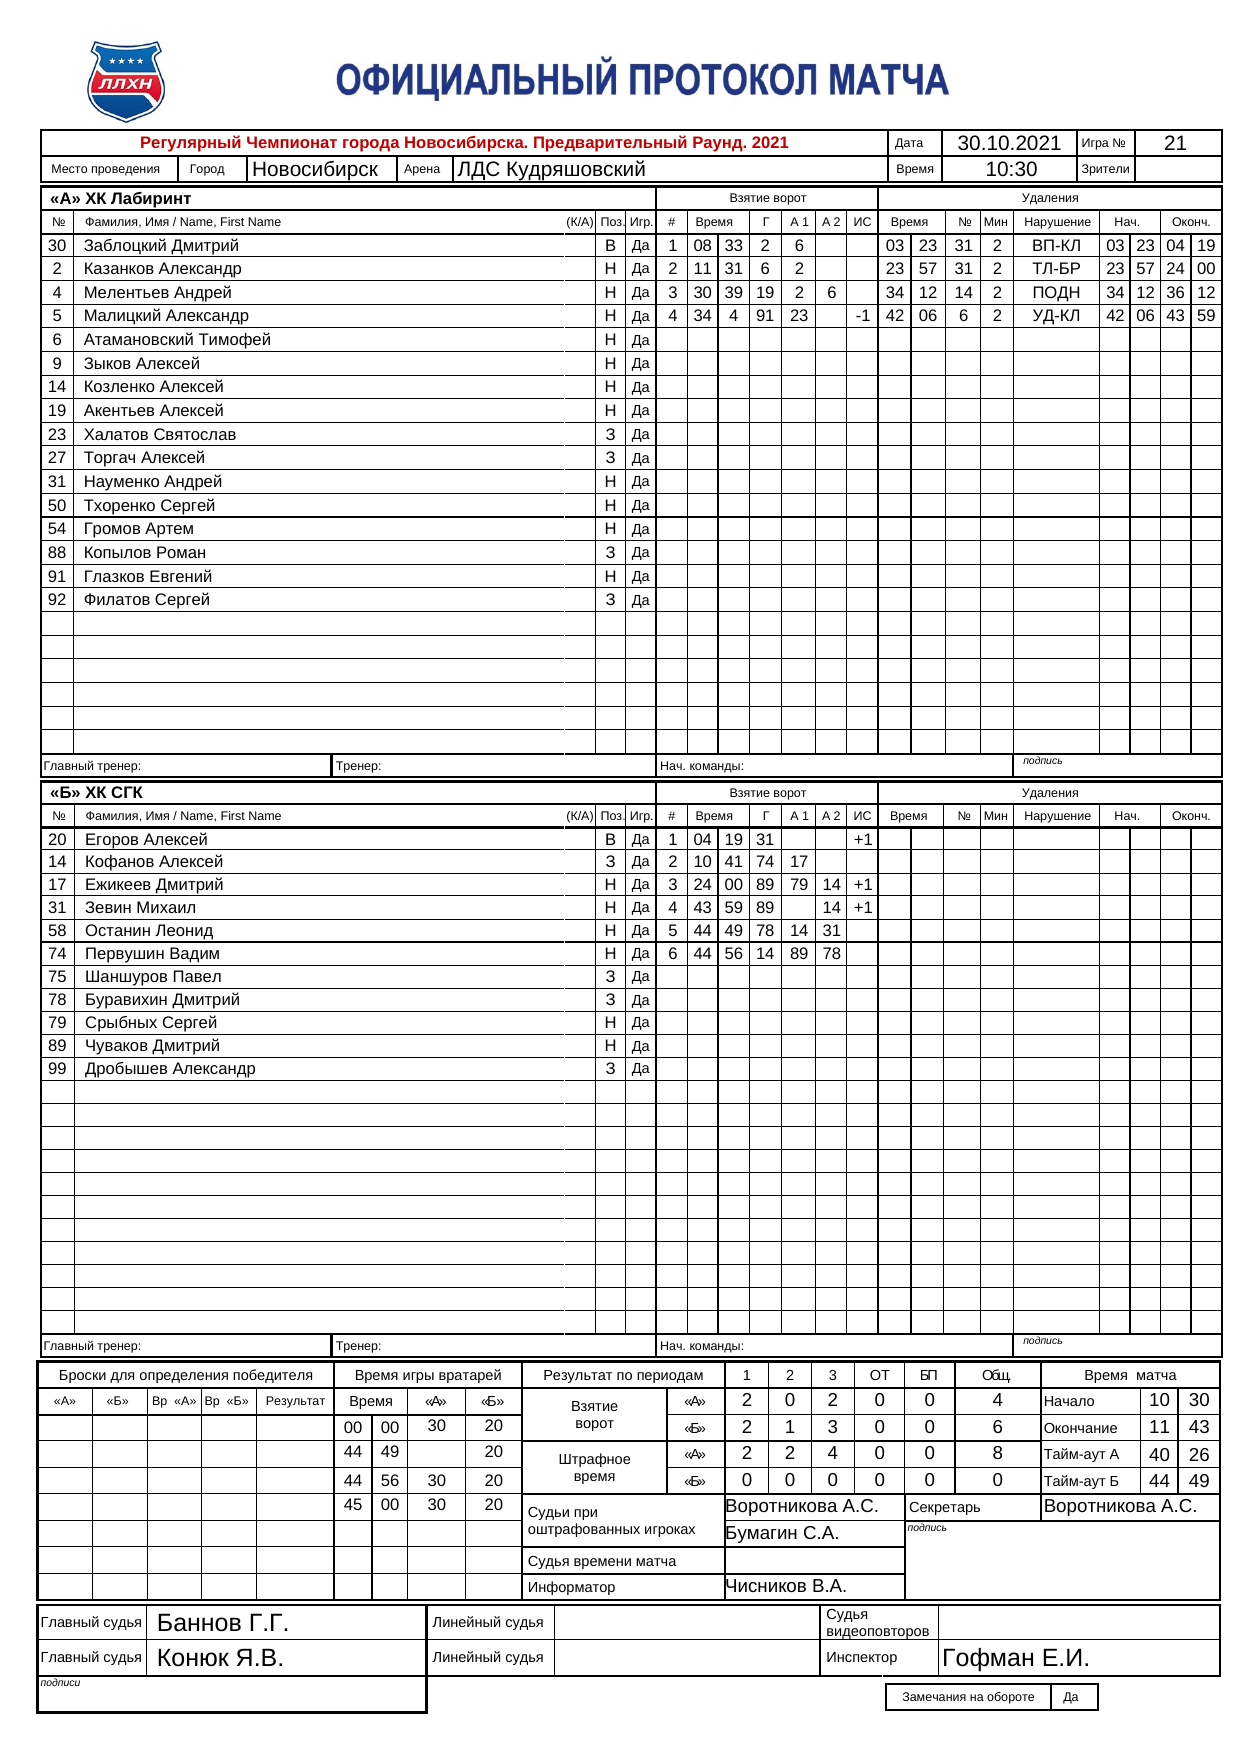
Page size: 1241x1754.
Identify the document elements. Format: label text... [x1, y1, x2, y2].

table_cell 5 [657, 920, 687, 941]
table_cell Судья видеоповторов [821, 1606, 938, 1639]
table_cell [1161, 1150, 1190, 1172]
table_cell [816, 1104, 846, 1126]
table_cell [565, 541, 595, 564]
table_cell [816, 966, 846, 987]
table_cell [1192, 1265, 1221, 1287]
table_cell [688, 1219, 717, 1241]
table_cell Халатов Святослав [74, 423, 564, 445]
table_cell 0 [769, 1389, 811, 1413]
table_cell [657, 707, 687, 729]
table_cell [565, 874, 595, 895]
table_cell [1100, 588, 1129, 611]
table_cell [565, 1058, 595, 1079]
table_cell [148, 1468, 201, 1493]
table_cell [944, 1196, 980, 1218]
table_cell [93, 1521, 147, 1546]
table_cell [565, 446, 595, 469]
table_cell [596, 1311, 625, 1333]
table_cell [719, 1173, 749, 1195]
table_cell [981, 707, 1013, 729]
table_cell «Б » [466, 1389, 521, 1413]
table_cell 0 [769, 1468, 811, 1493]
table_cell [1014, 376, 1099, 398]
table_cell 06 [1131, 305, 1160, 327]
table_cell [1192, 1173, 1221, 1195]
table_cell [75, 1104, 564, 1126]
table_cell 00 [719, 874, 749, 895]
table_cell [879, 423, 910, 445]
table_cell В [596, 235, 625, 256]
table_cell [565, 829, 595, 849]
table_cell 4 [719, 305, 749, 327]
table_cell Мин [981, 805, 1013, 826]
table_cell Н [596, 874, 625, 895]
table_cell [939, 1606, 1219, 1639]
table_cell [202, 1521, 256, 1546]
table_cell [1014, 1012, 1099, 1033]
table_cell [750, 612, 781, 634]
table_cell 14 [42, 850, 74, 872]
table_cell [657, 352, 687, 374]
table_cell Мин [981, 211, 1013, 233]
table_cell [1161, 636, 1190, 658]
table_cell 10 [1141, 1389, 1177, 1413]
table_cell 10:30 [943, 157, 1076, 181]
table_cell [816, 1150, 846, 1172]
table_cell 00 [335, 1416, 371, 1440]
table_cell 12 [912, 281, 945, 303]
table_cell [565, 943, 595, 964]
table_cell [1192, 588, 1221, 611]
table_cell [782, 376, 815, 398]
table_cell [981, 518, 1013, 540]
table_cell [688, 423, 717, 445]
table_cell [816, 352, 846, 374]
table_cell [1100, 1242, 1129, 1264]
table_cell Копылов Роман [74, 541, 564, 564]
table_cell Г [750, 805, 781, 826]
table_cell [946, 659, 980, 682]
table_cell 3 [812, 1415, 854, 1440]
table_cell [946, 399, 980, 422]
table_cell [657, 659, 687, 682]
table_cell [1131, 1219, 1160, 1241]
table_cell [1192, 920, 1221, 941]
table_cell [1161, 1058, 1190, 1079]
table_cell [750, 494, 781, 516]
table_cell [1161, 707, 1190, 729]
table_cell [816, 470, 846, 493]
table_cell [596, 1196, 625, 1218]
table_cell [726, 1548, 904, 1573]
table_cell [657, 1012, 687, 1033]
table_cell [596, 1150, 625, 1172]
table_cell [847, 1127, 877, 1149]
table_cell [879, 943, 910, 964]
table_cell [39, 1441, 92, 1467]
table_cell Нарушение [1014, 211, 1099, 233]
table_cell [657, 565, 687, 587]
table_cell [688, 1035, 717, 1057]
table_cell [782, 423, 815, 445]
table_cell [1192, 376, 1221, 398]
table_cell [782, 829, 815, 849]
table_cell [75, 1219, 564, 1241]
table_cell [944, 1104, 980, 1126]
table_cell [408, 1574, 465, 1599]
table_cell 54 [42, 518, 73, 540]
table_cell [1192, 1219, 1221, 1241]
table_cell [719, 1012, 749, 1033]
table_cell [257, 1574, 333, 1599]
table_cell [1161, 565, 1190, 587]
table_cell [816, 565, 846, 587]
table_cell [688, 541, 717, 564]
table_cell [816, 399, 846, 422]
table_cell [1100, 1196, 1129, 1218]
table_cell [782, 494, 815, 516]
table_cell 14 [750, 943, 781, 964]
table_cell [981, 850, 1013, 872]
table_cell [373, 1547, 407, 1573]
table_cell [565, 1265, 595, 1287]
table_cell 39 [719, 281, 749, 303]
table_cell [816, 636, 846, 658]
table_cell [981, 446, 1013, 469]
table_cell [626, 683, 655, 706]
table_cell Заблоцкий Дмитрий [74, 235, 564, 256]
table_cell Ежикеев Дмитрий [75, 874, 564, 895]
table_header Игра № [1078, 131, 1134, 155]
table_cell [782, 1012, 815, 1033]
table_cell 31 [42, 896, 74, 918]
table_cell [1100, 612, 1129, 634]
table_cell [912, 730, 945, 753]
table_cell [981, 1265, 1013, 1287]
table_cell [750, 352, 781, 374]
table_cell 34 [1100, 281, 1129, 303]
table_cell [42, 1196, 74, 1218]
table_cell Тхоренко Сергей [74, 494, 564, 516]
table_cell [565, 235, 595, 256]
table_cell Главный тренер: [42, 755, 330, 776]
table_cell [782, 730, 815, 753]
table_cell [847, 423, 877, 445]
table_cell [466, 1521, 521, 1546]
table_cell [1131, 1311, 1160, 1333]
table_cell [1014, 1104, 1099, 1126]
table_cell Да [626, 494, 655, 516]
table_cell [1014, 446, 1099, 469]
table_cell «Б» [668, 1468, 724, 1493]
table_cell [1161, 850, 1190, 872]
table_cell Н [596, 328, 625, 351]
table_cell [782, 328, 815, 351]
table_cell [847, 1035, 877, 1057]
table_cell Информатор [523, 1575, 724, 1599]
table_cell [816, 1196, 846, 1218]
table_cell [335, 1574, 371, 1599]
table_cell [42, 1288, 74, 1310]
table_cell Город [179, 157, 246, 181]
table_cell Арена [398, 157, 452, 181]
table_cell [688, 730, 717, 753]
table_cell [944, 1173, 980, 1195]
table_cell [1192, 989, 1221, 1011]
table_cell [1100, 966, 1129, 987]
table_cell [1161, 328, 1190, 351]
table_cell [719, 1288, 749, 1310]
table_cell 75 [42, 966, 74, 987]
table_cell [847, 1012, 877, 1033]
table_cell [1014, 565, 1099, 587]
table_cell 42 [1100, 305, 1129, 327]
table_cell [1014, 896, 1099, 918]
table_cell [565, 352, 595, 374]
table_cell [1192, 966, 1221, 987]
table_cell ВП-КЛ [1014, 235, 1099, 256]
table_cell ИС [847, 211, 877, 233]
table_cell [879, 730, 910, 753]
table_cell [944, 1127, 980, 1149]
table_cell [879, 1265, 910, 1287]
table_cell Да [626, 470, 655, 493]
table_cell [750, 1219, 781, 1241]
table_cell [944, 966, 980, 987]
table_cell [879, 518, 910, 540]
table_cell Окончание [1042, 1415, 1140, 1440]
table_cell [688, 707, 717, 729]
table_cell [879, 565, 910, 587]
table_cell [719, 1311, 749, 1333]
table_cell 27 [42, 446, 73, 469]
table_cell [912, 1288, 943, 1310]
table_cell [626, 730, 655, 753]
table_cell [688, 659, 717, 682]
table_cell [1161, 1265, 1190, 1287]
table_cell подписи [39, 1677, 425, 1711]
table_cell [719, 1081, 749, 1103]
table_cell [719, 541, 749, 564]
table_cell Да [626, 446, 655, 469]
table_cell [1100, 874, 1129, 895]
table_cell [565, 588, 595, 611]
table_cell [1192, 470, 1221, 493]
table_cell [816, 1219, 846, 1241]
table_cell [1161, 1081, 1190, 1103]
table_cell [981, 352, 1013, 374]
table_cell [1136, 157, 1221, 181]
table_cell [879, 1311, 910, 1333]
table_cell ИС [847, 805, 877, 826]
table_cell 0 [855, 1415, 904, 1440]
table_cell Да [626, 235, 655, 256]
table_cell 14 [782, 920, 815, 941]
table_cell [1131, 1150, 1160, 1172]
table_cell 30 [408, 1468, 465, 1493]
table_cell [565, 659, 595, 682]
table_cell № [42, 805, 74, 826]
table_cell 79 [42, 1012, 74, 1033]
table_cell [1161, 920, 1190, 941]
table_cell [879, 612, 910, 634]
table_cell [879, 1242, 910, 1264]
table_cell [1014, 943, 1099, 964]
table_cell [1100, 328, 1129, 351]
table_cell 0 [956, 1468, 1040, 1493]
table_cell [1100, 636, 1129, 658]
table_cell Да [626, 1012, 655, 1033]
table_cell Да [626, 588, 655, 611]
table_cell Филатов Сергей [74, 588, 564, 611]
table_cell Да [626, 943, 655, 964]
table_cell З [596, 423, 625, 445]
table_cell [816, 305, 846, 327]
table_cell [847, 920, 877, 941]
table_cell [74, 636, 564, 658]
table_cell [688, 966, 717, 987]
table_cell [816, 1127, 846, 1149]
table_cell [1192, 328, 1221, 351]
table_cell [657, 1081, 687, 1103]
table_cell 74 [42, 943, 74, 964]
table_cell [657, 494, 687, 516]
table_cell [981, 423, 1013, 445]
table_cell 24 [1161, 257, 1190, 280]
table_cell 2 [657, 257, 687, 280]
table_cell Вр «А» [148, 1389, 201, 1413]
table_cell [719, 376, 749, 398]
table_cell 56 [719, 943, 749, 964]
table_cell [565, 1012, 595, 1033]
table_cell 04 [1161, 235, 1190, 256]
table_cell Время [335, 1389, 407, 1413]
table_header 3 [812, 1363, 854, 1387]
table_cell [981, 896, 1013, 918]
table_cell «А» [39, 1389, 92, 1413]
table_cell [782, 565, 815, 587]
table_cell [912, 829, 943, 849]
table_cell [42, 636, 73, 658]
table_cell [912, 1196, 943, 1218]
table_cell [912, 1081, 943, 1103]
table_cell 2 [750, 235, 781, 256]
table_cell [1192, 896, 1221, 918]
table_cell +1 [847, 874, 877, 895]
table_cell Срыбных Сергей [75, 1012, 564, 1033]
table_cell «А» [668, 1389, 724, 1413]
table_cell [847, 943, 877, 964]
table_cell [847, 257, 877, 280]
table_cell [1100, 920, 1129, 941]
table_cell [657, 1242, 687, 1264]
table_cell [1131, 328, 1160, 351]
table_cell [75, 1311, 564, 1333]
table_cell Торгач Алексей [74, 446, 564, 469]
table_cell [1100, 829, 1129, 849]
table_cell ПОДН [1014, 281, 1099, 303]
table_cell [93, 1574, 147, 1599]
table_cell [42, 707, 73, 729]
table_cell 23 [1100, 257, 1129, 280]
table_cell 59 [1192, 305, 1221, 327]
table_cell [782, 896, 815, 918]
table_cell [912, 470, 945, 493]
table_cell Чуваков Дмитрий [75, 1035, 564, 1057]
table_cell [944, 920, 980, 941]
table_cell [596, 636, 625, 658]
table_cell 19 [719, 829, 749, 849]
table_cell [782, 1265, 815, 1287]
table_cell [1161, 541, 1190, 564]
table_cell [626, 636, 655, 658]
table_cell УД-КЛ [1014, 305, 1099, 327]
table_cell [847, 446, 877, 469]
table_cell [1161, 1311, 1190, 1333]
table_cell [565, 281, 595, 303]
table_cell [1131, 446, 1160, 469]
table_cell [1192, 1012, 1221, 1033]
table_cell [1192, 683, 1221, 706]
table_cell [596, 1081, 625, 1103]
table_cell Н [596, 920, 625, 941]
table_header БП [905, 1363, 954, 1387]
table_cell [1100, 659, 1129, 682]
table_cell [626, 1150, 655, 1172]
table_cell [565, 470, 595, 493]
table_cell [981, 612, 1013, 634]
table_cell [879, 1127, 910, 1149]
table_cell [1161, 494, 1190, 516]
table_cell 3 [657, 874, 687, 895]
table_cell [42, 1242, 74, 1264]
table_cell [657, 518, 687, 540]
table_cell [1192, 1058, 1221, 1079]
table_cell [944, 1311, 980, 1333]
table_cell [42, 1150, 74, 1172]
table_cell 23 [879, 257, 910, 280]
table_cell Да [626, 281, 655, 303]
table_cell [1014, 1265, 1099, 1287]
table_cell Фамилия, Имя / Name, First Name [74, 211, 565, 233]
table_cell Гофман Е.И. [939, 1640, 1219, 1675]
table_cell Главный тренер: [42, 1335, 330, 1356]
table_cell [148, 1441, 201, 1467]
table_cell [1100, 352, 1129, 374]
table_cell [1100, 943, 1129, 964]
table_cell 78 [42, 989, 74, 1011]
table_cell [946, 328, 980, 351]
table_cell Главный судья [39, 1640, 146, 1675]
table_cell [565, 1104, 595, 1126]
table_cell [719, 1150, 749, 1172]
table_cell [981, 659, 1013, 682]
table_cell [1131, 850, 1160, 872]
table_cell 30 [688, 281, 717, 303]
table_cell 44 [335, 1441, 371, 1467]
table_cell [1131, 1012, 1160, 1033]
table_cell [93, 1441, 147, 1467]
table_cell [1131, 423, 1160, 445]
table_cell Время [889, 157, 941, 181]
table_cell Да [626, 257, 655, 280]
table_cell 92 [42, 588, 73, 611]
table_cell [944, 1150, 980, 1172]
table_cell [1014, 1150, 1099, 1172]
table_cell [816, 518, 846, 540]
table_cell Воротникова А.С. [1042, 1495, 1219, 1520]
table_cell [981, 943, 1013, 964]
table_cell Начало [1042, 1389, 1140, 1413]
table_cell [782, 588, 815, 611]
table_cell [1192, 829, 1221, 849]
table_cell [946, 730, 980, 753]
table_cell [847, 376, 877, 398]
table_cell [1131, 943, 1160, 964]
table_cell 89 [750, 874, 781, 895]
table_cell 6 [782, 235, 815, 256]
table_cell 1 [657, 235, 687, 256]
table_cell 2 [42, 257, 73, 280]
table_cell [879, 829, 910, 849]
table_cell [879, 1058, 910, 1079]
table_cell [946, 446, 980, 469]
table_cell [555, 1640, 819, 1675]
table_cell [782, 1081, 815, 1103]
table_cell [782, 966, 815, 987]
table_cell [847, 612, 877, 634]
table_cell [565, 376, 595, 398]
table_cell [912, 1173, 943, 1195]
table_cell «Б» [93, 1389, 147, 1413]
table_cell [816, 423, 846, 445]
table_cell Громов Артем [74, 518, 564, 540]
table_cell [879, 683, 910, 706]
table_cell Кофанов Алексей [75, 850, 564, 872]
table_cell Тайм-аут А [1042, 1441, 1140, 1467]
table_cell 20 [466, 1416, 521, 1440]
table_cell [1161, 1104, 1190, 1126]
table_cell [1161, 1173, 1190, 1195]
table_cell [981, 1311, 1013, 1333]
table_cell 19 [750, 281, 781, 303]
table_cell [981, 1058, 1013, 1079]
table_cell [816, 1288, 846, 1310]
table_cell Н [596, 1012, 625, 1033]
table_cell [1014, 707, 1099, 729]
table_cell [847, 235, 877, 256]
table_cell [596, 1173, 625, 1195]
table_cell [1161, 1012, 1190, 1033]
table_cell 78 [816, 943, 846, 964]
table_cell А 2 [816, 211, 846, 233]
table_cell [257, 1521, 333, 1546]
table_cell [847, 730, 877, 753]
table_cell [1192, 730, 1221, 753]
table_cell [1161, 1127, 1190, 1149]
table_cell Главный судья [39, 1606, 146, 1639]
table_cell [782, 1311, 815, 1333]
table_cell [944, 989, 980, 1011]
table_cell [565, 1311, 595, 1333]
table_cell [847, 636, 877, 658]
table_cell [657, 423, 687, 445]
table_cell [1100, 730, 1129, 753]
table_cell Оконч. [1161, 211, 1221, 233]
table_cell [1161, 683, 1190, 706]
table_cell [879, 446, 910, 469]
table_cell 12 [1192, 281, 1221, 303]
table_cell [688, 1104, 717, 1126]
table_cell [944, 1058, 980, 1079]
table_cell Да [626, 966, 655, 987]
table_cell [1100, 707, 1129, 729]
table_cell [565, 423, 595, 445]
table_cell Шаншуров Павел [75, 966, 564, 987]
table_cell 4 [42, 281, 73, 303]
table_cell [912, 494, 945, 516]
table_cell [750, 518, 781, 540]
table_cell [719, 1196, 749, 1218]
table_cell [981, 683, 1013, 706]
table_cell [657, 612, 687, 634]
table_cell [981, 376, 1013, 398]
table_cell [1131, 612, 1160, 634]
table_cell [944, 1012, 980, 1033]
table_cell Атамановский Тимофей [74, 328, 564, 351]
table_cell [879, 494, 910, 516]
table_cell [719, 588, 749, 611]
table_cell [39, 1416, 92, 1440]
table_cell 03 [1100, 235, 1129, 256]
table_cell Вр «Б» [202, 1389, 256, 1413]
table_cell 6 [816, 281, 846, 303]
table_header Замечания на обороте [887, 1685, 1050, 1709]
table_cell Да [626, 565, 655, 587]
table_cell [816, 376, 846, 398]
table_cell [688, 1012, 717, 1033]
table_cell [912, 1035, 943, 1057]
table_cell [750, 588, 781, 611]
table_cell [719, 328, 749, 351]
table_cell [912, 1219, 943, 1241]
table_cell [912, 446, 945, 469]
table_cell 33 [719, 235, 749, 256]
table_cell [1014, 874, 1099, 895]
table_cell [981, 399, 1013, 422]
table_cell [565, 920, 595, 941]
table_cell [1100, 541, 1129, 564]
table_cell 78 [750, 920, 781, 941]
table_cell [1192, 423, 1221, 445]
table_cell Штрафное время [523, 1442, 666, 1493]
table_header Время игры вратарей [335, 1363, 521, 1387]
table_cell [981, 730, 1013, 753]
table_cell [1131, 352, 1160, 374]
table_cell [657, 1150, 687, 1172]
table_cell [879, 636, 910, 658]
table_cell [1014, 1035, 1099, 1057]
table_cell Н [596, 494, 625, 516]
table_cell [782, 1058, 815, 1079]
table_cell [1014, 636, 1099, 658]
table_cell [816, 1058, 846, 1079]
table_cell [565, 683, 595, 706]
table_cell [879, 989, 910, 1011]
table_cell [93, 1494, 147, 1520]
table_cell [657, 683, 687, 706]
table_cell [202, 1468, 256, 1493]
table_cell Г [750, 211, 781, 233]
table_cell 5 [42, 305, 73, 327]
table_cell [1100, 423, 1129, 445]
table_cell [688, 352, 717, 374]
table_cell [912, 920, 943, 941]
table_cell Новосибирск [248, 157, 396, 181]
table_cell Да [626, 423, 655, 445]
table_cell 2 [726, 1415, 768, 1440]
table_cell [816, 328, 846, 351]
table_cell [1100, 683, 1129, 706]
table_header 2 [769, 1363, 811, 1387]
table_cell Фамилия, Имя / Name, First Name [75, 805, 565, 826]
table_cell [565, 257, 595, 280]
table_cell [981, 1035, 1013, 1057]
table_cell 6 [946, 305, 980, 327]
table_cell [912, 352, 945, 374]
table_cell 20 [466, 1468, 521, 1493]
table_cell +1 [847, 896, 877, 918]
table_cell [1131, 730, 1160, 753]
table_cell [847, 989, 877, 1011]
table_cell [981, 1012, 1013, 1033]
table_cell [719, 683, 749, 706]
table_cell А 1 [782, 211, 815, 233]
table_cell [912, 399, 945, 422]
table_cell [1100, 1173, 1129, 1195]
table_cell [42, 1311, 74, 1333]
table_cell [75, 1288, 564, 1310]
table_cell [944, 850, 980, 872]
table_cell [1100, 1265, 1129, 1287]
table_cell Секретарь [906, 1495, 1040, 1520]
table_cell 34 [688, 305, 717, 327]
table_cell З [596, 989, 625, 1011]
table_cell [1161, 352, 1190, 374]
table_cell [1161, 1035, 1190, 1057]
table_cell [912, 966, 943, 987]
table_cell [1131, 966, 1160, 987]
table_cell 0 [905, 1415, 954, 1440]
table_cell [750, 1265, 781, 1287]
table_cell [879, 896, 910, 918]
table_cell Н [596, 896, 625, 918]
table_cell [750, 423, 781, 445]
table_cell [1161, 896, 1190, 918]
table_cell [1161, 399, 1190, 422]
table_cell [93, 1468, 147, 1493]
table_cell 8 [956, 1442, 1040, 1467]
table_cell [912, 1311, 943, 1333]
table_cell [1161, 446, 1190, 469]
table_cell [688, 588, 717, 611]
table_cell 57 [1131, 257, 1160, 280]
table_cell [912, 1150, 943, 1172]
table_cell [750, 376, 781, 398]
table_cell [719, 730, 749, 753]
table_cell [1014, 518, 1099, 540]
table_cell [1161, 588, 1190, 611]
table_cell [1161, 423, 1190, 445]
table_cell [719, 966, 749, 987]
table_cell Нач. [1100, 805, 1160, 826]
table_cell [1192, 352, 1221, 374]
table_cell [626, 1081, 655, 1103]
table_cell [912, 565, 945, 587]
table_cell [1100, 518, 1129, 540]
table_cell 59 [719, 896, 749, 918]
table_cell 24 [688, 874, 717, 895]
table_cell 03 [879, 235, 910, 256]
table_cell [719, 423, 749, 445]
table_cell Да [626, 352, 655, 374]
table_cell [42, 1127, 74, 1149]
table_header 30.10.2021 [943, 131, 1076, 155]
table_cell (К/А) [565, 211, 595, 233]
table_cell 17 [42, 874, 74, 895]
table_cell 31 [42, 470, 73, 493]
table_cell [879, 920, 910, 941]
table_cell [782, 1219, 815, 1241]
table_cell [912, 1265, 943, 1287]
table_cell [657, 470, 687, 493]
table_cell Да [626, 874, 655, 895]
table_cell [816, 446, 846, 469]
table_cell [847, 281, 877, 303]
table_cell [596, 659, 625, 682]
table_cell [1014, 352, 1099, 374]
table_cell [688, 399, 717, 422]
table_cell [719, 399, 749, 422]
table_cell [750, 966, 781, 987]
table_cell [847, 518, 877, 540]
table_cell [1192, 1081, 1221, 1103]
table_cell [1014, 1081, 1099, 1103]
table_cell [879, 399, 910, 422]
table_cell [1014, 541, 1099, 564]
table_cell [816, 829, 846, 849]
table_cell [565, 399, 595, 422]
table_cell [565, 1150, 595, 1172]
table_cell 06 [912, 305, 945, 327]
table_cell Да [626, 399, 655, 422]
table_cell Малицкий Александр [74, 305, 564, 327]
table_cell [1131, 494, 1160, 516]
table_cell Н [596, 1035, 625, 1057]
table_cell 04 [688, 829, 717, 849]
table_cell [565, 850, 595, 872]
table_cell [946, 541, 980, 564]
table_cell [42, 1173, 74, 1195]
table_cell 74 [750, 850, 781, 872]
table_cell [1014, 989, 1099, 1011]
table_cell [782, 707, 815, 729]
table_cell 49 [719, 920, 749, 941]
table_cell 11 [1141, 1415, 1177, 1440]
table_cell [912, 707, 945, 729]
table_cell [981, 588, 1013, 611]
table_cell [912, 588, 945, 611]
table_header Взятие ворот [657, 188, 877, 209]
table_header 1 [726, 1363, 768, 1387]
table_cell [912, 1058, 943, 1079]
table_cell [1014, 399, 1099, 422]
table_cell [657, 1311, 687, 1333]
table_cell [816, 257, 846, 280]
table_cell [750, 1311, 781, 1333]
table_cell [39, 1494, 92, 1520]
table_cell [688, 683, 717, 706]
table_cell [1131, 1242, 1160, 1264]
table_cell 44 [688, 920, 717, 941]
table_cell Да [626, 376, 655, 398]
table_cell З [596, 850, 625, 872]
table_cell Игр. [626, 211, 655, 233]
table_cell [816, 1012, 846, 1033]
table_cell [816, 494, 846, 516]
table_cell [782, 1173, 815, 1195]
table_cell [1192, 707, 1221, 729]
table_cell 1 [657, 829, 687, 849]
table_cell [657, 636, 687, 658]
table_cell 44 [1141, 1468, 1177, 1493]
table_cell [719, 518, 749, 540]
table_cell [946, 376, 980, 398]
table_cell [39, 1468, 92, 1493]
table_cell 45 [335, 1494, 371, 1520]
table_cell [912, 541, 945, 564]
table_cell [750, 1150, 781, 1172]
table_cell [148, 1416, 201, 1440]
table_cell Тренер: [333, 755, 655, 776]
table_cell [879, 470, 910, 493]
table_cell [93, 1416, 147, 1440]
table_cell Н [596, 352, 625, 374]
table_cell [879, 1173, 910, 1195]
table_cell [719, 612, 749, 634]
table_cell 0 [855, 1468, 904, 1493]
table_cell [946, 683, 980, 706]
table_cell [782, 470, 815, 493]
table_cell «А» [408, 1389, 465, 1413]
table_cell [750, 730, 781, 753]
table_cell [1161, 1242, 1190, 1264]
table_cell Глазков Евгений [74, 565, 564, 587]
table_cell [750, 446, 781, 469]
table_cell [879, 707, 910, 729]
table_cell [42, 683, 73, 706]
table_cell [408, 1521, 465, 1546]
table_cell [1131, 707, 1160, 729]
table_cell 10 [688, 850, 717, 872]
table_cell Линейный судья [428, 1606, 554, 1639]
table_cell [981, 470, 1013, 493]
table_cell [912, 989, 943, 1011]
table_cell [981, 565, 1013, 587]
table_cell 23 [1131, 235, 1160, 256]
table_cell [816, 683, 846, 706]
table_cell 0 [812, 1468, 854, 1493]
table_cell [981, 1196, 1013, 1218]
table_cell [1192, 518, 1221, 540]
table_cell [75, 1081, 564, 1103]
table_cell [1192, 399, 1221, 422]
table_cell З [596, 966, 625, 987]
table_cell ЛДС Кудряшовский [454, 157, 887, 181]
table_header Регулярный Чемпионат города Новосибирска. Предварительный Раунд. 2021 [42, 131, 887, 155]
table_cell -1 [847, 305, 877, 327]
table_cell [816, 1035, 846, 1057]
table_cell [596, 1288, 625, 1310]
table_cell [847, 565, 877, 587]
table_cell Воротникова А.С. [726, 1495, 904, 1520]
table_cell [879, 1288, 910, 1310]
table_cell № [946, 211, 980, 233]
table_cell [946, 612, 980, 634]
table_cell [946, 352, 980, 374]
table_cell [657, 376, 687, 398]
table_cell [75, 1150, 564, 1172]
table_cell [1100, 896, 1129, 918]
table_cell [688, 1242, 717, 1264]
table_cell [1131, 683, 1160, 706]
table_cell 19 [42, 399, 73, 422]
table_cell Место проведения [42, 157, 177, 181]
table_cell [912, 423, 945, 445]
table_cell 89 [782, 943, 815, 964]
table_header Результат по периодам [523, 1363, 724, 1387]
table_cell [847, 707, 877, 729]
table_cell [912, 1104, 943, 1126]
table_cell [782, 636, 815, 658]
table_cell [688, 328, 717, 351]
table_cell 43 [1179, 1415, 1219, 1440]
table_cell [1014, 1058, 1099, 1079]
table_cell [946, 423, 980, 445]
table_cell [750, 989, 781, 1011]
table_cell [719, 636, 749, 658]
table_cell [688, 376, 717, 398]
table_cell [1131, 376, 1160, 398]
table_cell 31 [946, 257, 980, 280]
table_cell [944, 1265, 980, 1287]
table_cell [1192, 1150, 1221, 1172]
table_cell Буравихин Дмитрий [75, 989, 564, 1011]
table_cell Чисников В.А. [726, 1575, 904, 1599]
table_cell [782, 399, 815, 422]
table_cell [1100, 1219, 1129, 1241]
table_cell [1192, 636, 1221, 658]
table_cell Козленко Алексей [74, 376, 564, 398]
table_cell [657, 989, 687, 1011]
table_cell [1131, 920, 1160, 941]
table_cell 30 [408, 1416, 465, 1440]
table_cell [1131, 1104, 1160, 1126]
table_cell 34 [879, 281, 910, 303]
table_cell [750, 1081, 781, 1103]
table_cell [1161, 659, 1190, 682]
table_cell [565, 305, 595, 327]
table_cell [565, 1219, 595, 1241]
table_cell [688, 446, 717, 469]
table_cell [626, 659, 655, 682]
table_cell [816, 1173, 846, 1195]
table_cell З [596, 588, 625, 611]
table_cell [1014, 683, 1099, 706]
table_cell [42, 730, 73, 753]
table_cell [657, 1035, 687, 1057]
table_cell [565, 518, 595, 540]
table_cell [944, 943, 980, 964]
table_cell [688, 1173, 717, 1195]
table_cell Н [596, 943, 625, 964]
table_cell № [42, 211, 73, 233]
table_cell [816, 850, 846, 872]
table_cell [782, 1104, 815, 1126]
table_cell [688, 1311, 717, 1333]
table_cell [596, 1127, 625, 1149]
table_cell 12 [1131, 281, 1160, 303]
table_cell [912, 376, 945, 398]
table_cell 0 [855, 1389, 904, 1413]
table_cell [1100, 494, 1129, 516]
table_cell [1161, 874, 1190, 895]
table_cell [719, 989, 749, 1011]
table_cell [148, 1574, 201, 1599]
table_cell 44 [688, 943, 717, 964]
table_cell [879, 1104, 910, 1126]
table_cell [1192, 1288, 1221, 1310]
table_cell [1131, 989, 1160, 1011]
table_cell [750, 1242, 781, 1264]
table_cell Да [626, 989, 655, 1011]
table_cell [981, 328, 1013, 351]
table_cell [657, 1265, 687, 1287]
table_cell 57 [912, 257, 945, 280]
table_cell 6 [956, 1415, 1040, 1440]
table_cell [1014, 612, 1099, 634]
table_cell [565, 1173, 595, 1195]
table_cell Егоров Алексей [75, 829, 564, 849]
table_cell [879, 1219, 910, 1241]
table_cell [596, 707, 625, 729]
table_cell [74, 730, 564, 753]
table_cell [750, 470, 781, 493]
table_cell [1131, 874, 1160, 895]
table_cell [1014, 328, 1099, 351]
table_cell Тренер: [333, 1335, 655, 1356]
table_cell [148, 1547, 201, 1573]
table_cell [981, 920, 1013, 941]
table_cell З [596, 1058, 625, 1079]
table_cell [1192, 1196, 1221, 1218]
table_cell [1131, 518, 1160, 540]
table_cell [688, 1058, 717, 1079]
table_cell [1161, 943, 1190, 964]
table_cell Да [626, 305, 655, 327]
table_cell [257, 1494, 333, 1520]
table_cell [1192, 659, 1221, 682]
table_cell [1131, 470, 1160, 493]
table_cell [1131, 399, 1160, 422]
table_cell [1014, 1288, 1099, 1310]
table_cell [688, 470, 717, 493]
table_cell [946, 636, 980, 658]
table_cell [750, 707, 781, 729]
table_cell 88 [42, 541, 73, 564]
table_cell [719, 1127, 749, 1149]
table_cell [1131, 636, 1160, 658]
table_cell [688, 989, 717, 1011]
table_cell [565, 1081, 595, 1103]
table_cell [1192, 565, 1221, 587]
table_cell [93, 1547, 147, 1573]
table_cell [626, 1288, 655, 1310]
table_cell [408, 1547, 465, 1573]
table_cell [847, 1150, 877, 1172]
table_cell № [944, 805, 980, 826]
table_cell Останин Леонид [75, 920, 564, 941]
table_cell 0 [905, 1468, 954, 1493]
table_cell Судья времени матча [523, 1548, 724, 1573]
table_header Дата [889, 131, 941, 155]
table_cell [202, 1574, 256, 1599]
table_cell [944, 1035, 980, 1057]
table_cell Н [596, 281, 625, 303]
table_cell [750, 1288, 781, 1310]
table_cell А 1 [782, 805, 815, 826]
table_cell 43 [1161, 305, 1190, 327]
table_cell 99 [42, 1058, 74, 1079]
table_cell [657, 1173, 687, 1195]
table_cell [373, 1574, 407, 1599]
table_cell 36 [1161, 281, 1190, 303]
table_cell # [657, 805, 687, 826]
table_cell [565, 565, 595, 587]
table_cell [626, 1265, 655, 1287]
table_cell [1161, 966, 1190, 987]
table_cell 31 [946, 235, 980, 256]
table_cell [1131, 1035, 1160, 1057]
table_cell [847, 1288, 877, 1310]
table_cell [750, 1127, 781, 1149]
table_cell [1131, 1081, 1160, 1103]
table_cell 0 [726, 1468, 768, 1493]
table_cell [782, 1150, 815, 1172]
table_cell [750, 1012, 781, 1033]
table_cell [750, 328, 781, 351]
table_cell Да [626, 1058, 655, 1079]
table_cell [626, 1104, 655, 1126]
table_cell [816, 989, 846, 1011]
table_cell Науменко Андрей [74, 470, 564, 493]
table_cell [782, 1035, 815, 1057]
table_cell [1014, 423, 1099, 445]
table_cell подпись [1014, 1335, 1221, 1356]
table_cell [688, 1081, 717, 1103]
table_header «Б» ХК СГК [42, 783, 655, 803]
table_cell [1192, 612, 1221, 634]
table_cell [596, 612, 625, 634]
table_cell [565, 612, 595, 634]
table_cell [626, 707, 655, 729]
table_cell [75, 1242, 564, 1264]
table_cell [148, 1494, 201, 1520]
table_cell [148, 1521, 201, 1546]
table_cell [847, 1265, 877, 1287]
table_cell [912, 943, 943, 964]
table_cell [782, 1127, 815, 1149]
table_cell [981, 1127, 1013, 1149]
table_cell [1014, 659, 1099, 682]
table_cell [944, 896, 980, 918]
table_cell [39, 1547, 92, 1573]
table_cell [782, 352, 815, 374]
table_cell [816, 541, 846, 564]
table_cell Н [596, 565, 625, 587]
table_cell [42, 612, 73, 634]
table_cell [946, 518, 980, 540]
table_cell [257, 1441, 333, 1467]
table_cell [688, 636, 717, 658]
table_cell [847, 683, 877, 706]
table_cell [946, 707, 980, 729]
table_cell [688, 1265, 717, 1287]
table_cell [981, 1081, 1013, 1103]
table_cell [1131, 588, 1160, 611]
table_cell [847, 1311, 877, 1333]
table_cell 42 [879, 305, 910, 327]
table_cell Конюк Я.В. [147, 1640, 425, 1675]
table_cell [816, 612, 846, 634]
table_cell [1192, 1242, 1221, 1264]
table_cell 44 [335, 1468, 371, 1493]
table_cell 6 [750, 257, 781, 280]
table_cell [782, 659, 815, 682]
table_cell Поз. [596, 211, 625, 233]
table_cell [879, 376, 910, 398]
table_cell [74, 612, 564, 634]
table_cell Акентьев Алексей [74, 399, 564, 422]
table_cell 08 [688, 235, 717, 256]
table_cell 89 [42, 1035, 74, 1057]
table_cell [912, 1127, 943, 1149]
table_cell [1161, 1196, 1190, 1218]
table_cell [1100, 399, 1129, 422]
table_header ОТ [855, 1363, 904, 1387]
table_cell [912, 896, 943, 918]
table_cell [1014, 1127, 1099, 1149]
table_cell [1014, 850, 1099, 872]
table_cell [1100, 1058, 1129, 1079]
table_cell А 2 [816, 805, 846, 826]
table_cell 2 [981, 235, 1013, 256]
table_cell [750, 1173, 781, 1195]
table_cell [946, 470, 980, 493]
table_cell [688, 518, 717, 540]
table_cell [847, 1196, 877, 1218]
table_cell [750, 565, 781, 587]
table_cell Да [626, 518, 655, 540]
table_cell [202, 1441, 256, 1467]
table_cell [816, 730, 846, 753]
table_cell 2 [769, 1442, 811, 1467]
table_cell [373, 1521, 407, 1546]
table_cell [688, 565, 717, 587]
table_cell [879, 352, 910, 374]
table_cell [1100, 1081, 1129, 1103]
table_cell [879, 328, 910, 351]
table_cell [719, 1219, 749, 1241]
table_cell [657, 1058, 687, 1079]
table_cell [981, 1242, 1013, 1264]
table_cell Первушин Вадим [75, 943, 564, 964]
table_cell [1192, 1104, 1221, 1126]
table_cell [912, 636, 945, 658]
table_cell Линейный судья [428, 1640, 554, 1675]
table_cell [816, 1311, 846, 1333]
table_header Время матча [1042, 1363, 1219, 1387]
table_cell 26 [1179, 1441, 1219, 1467]
table_cell [1161, 518, 1190, 540]
table_cell [879, 588, 910, 611]
table_cell [750, 683, 781, 706]
table_cell 49 [1179, 1468, 1219, 1493]
table_cell [75, 1196, 564, 1218]
table_cell [596, 683, 625, 706]
table_cell Дробышев Александр [75, 1058, 564, 1079]
table_cell [719, 1242, 749, 1264]
table_cell [847, 1242, 877, 1264]
table_cell [981, 874, 1013, 895]
table_cell [981, 1219, 1013, 1241]
table_cell Время [879, 805, 943, 826]
table_cell Н [596, 257, 625, 280]
table_cell Нач. команды: [657, 755, 1012, 776]
table_cell 14 [946, 281, 980, 303]
table_cell [466, 1574, 521, 1599]
table_cell 2 [782, 281, 815, 303]
table_cell 89 [750, 896, 781, 918]
table_cell [466, 1547, 521, 1573]
table_cell [596, 1104, 625, 1126]
table_cell [74, 683, 564, 706]
table_cell [912, 683, 945, 706]
table_cell Взятие ворот [523, 1389, 666, 1440]
table_cell [1192, 541, 1221, 564]
table_cell [1099, 1682, 1220, 1711]
table_cell [688, 494, 717, 516]
table_cell [816, 707, 846, 729]
table_cell [750, 1104, 781, 1126]
table_cell [1014, 1311, 1099, 1333]
table_cell [565, 1127, 595, 1149]
table_cell 43 [688, 896, 717, 918]
table_cell [688, 1127, 717, 1149]
table_cell [1100, 376, 1129, 398]
table_cell [565, 1242, 595, 1264]
table_cell [981, 829, 1013, 849]
table_cell «А» [668, 1442, 724, 1467]
table_cell [944, 874, 980, 895]
table_cell [879, 1196, 910, 1218]
table_cell [657, 588, 687, 611]
table_cell Н [596, 376, 625, 398]
table_cell [335, 1547, 371, 1573]
table_cell [847, 659, 877, 682]
table_cell подпись [1014, 755, 1221, 776]
table_cell [847, 352, 877, 374]
table_cell [1100, 989, 1129, 1011]
table_cell [1014, 588, 1099, 611]
table_cell [847, 1058, 877, 1079]
table_cell [883, 1677, 1220, 1681]
table_cell [719, 1058, 749, 1079]
table_cell [847, 494, 877, 516]
table_cell [565, 896, 595, 918]
table_cell [657, 541, 687, 564]
table_cell [981, 1150, 1013, 1172]
table_header Общ. [956, 1363, 1040, 1387]
table_cell [782, 446, 815, 469]
table_cell [1100, 1012, 1129, 1033]
table_cell [1100, 1035, 1129, 1057]
table_cell [1014, 1196, 1099, 1218]
table_cell 30 [42, 235, 73, 256]
table_cell 31 [719, 257, 749, 280]
table_cell [1014, 1219, 1099, 1241]
table_cell [719, 1104, 749, 1126]
table_cell Нач. команды: [657, 1335, 1012, 1356]
table_cell 31 [816, 920, 846, 941]
table_cell [750, 399, 781, 422]
table_cell [847, 470, 877, 493]
table_cell [912, 659, 945, 682]
table_cell [847, 850, 877, 872]
table_cell [944, 1288, 980, 1310]
table_cell 19 [1192, 235, 1221, 256]
table_cell [202, 1416, 256, 1440]
table_cell [1131, 1127, 1160, 1149]
table_cell [596, 730, 625, 753]
table_cell [879, 541, 910, 564]
table_cell 4 [812, 1442, 854, 1467]
table_cell [1014, 470, 1099, 493]
table_cell [879, 659, 910, 682]
table_cell [879, 874, 910, 895]
table_cell [1100, 565, 1129, 587]
table_cell [657, 328, 687, 351]
table_cell [565, 494, 595, 516]
table_cell [782, 518, 815, 540]
table_cell [626, 1219, 655, 1241]
table_cell [626, 1242, 655, 1264]
table_cell Нарушение [1014, 805, 1099, 826]
table_cell [75, 1127, 564, 1149]
table_cell Судьи при оштрафованных игроках [523, 1495, 724, 1546]
table_cell 00 [373, 1416, 407, 1440]
table_cell [750, 1058, 781, 1079]
table_cell [657, 1127, 687, 1149]
table_cell 3 [657, 281, 687, 303]
table_cell [202, 1547, 256, 1573]
table_cell [1161, 989, 1190, 1011]
table_cell ТЛ-БР [1014, 257, 1099, 280]
table_cell 00 [1192, 257, 1221, 280]
table_cell [565, 1196, 595, 1218]
table_cell Да [626, 328, 655, 351]
table_cell [816, 1081, 846, 1103]
table_cell 23 [42, 423, 73, 445]
table_cell 49 [373, 1441, 407, 1467]
table_header Да [1052, 1685, 1097, 1709]
table_cell Н [596, 305, 625, 327]
table_cell [257, 1468, 333, 1493]
table_cell [1161, 470, 1190, 493]
table_cell [428, 1677, 882, 1711]
table_cell 4 [657, 305, 687, 327]
table_cell 23 [912, 235, 945, 256]
table_cell [816, 1242, 846, 1264]
table_cell [1192, 1311, 1221, 1333]
table_cell [912, 1242, 943, 1264]
table_cell [1100, 1127, 1129, 1149]
table_cell [1131, 829, 1160, 849]
table_cell [596, 1242, 625, 1264]
table_cell Время [879, 211, 945, 233]
table_cell [1131, 1288, 1160, 1310]
table_cell 14 [42, 376, 73, 398]
table_cell [1131, 659, 1160, 682]
table_cell [719, 1265, 749, 1287]
table_cell [1014, 494, 1099, 516]
table_cell [1131, 541, 1160, 564]
table_cell Казанков Александр [74, 257, 564, 280]
table_cell [1161, 1288, 1190, 1310]
table_cell [1100, 1311, 1129, 1333]
table_cell [912, 612, 945, 634]
table_header Взятие ворот [657, 783, 877, 803]
table_cell 79 [782, 874, 815, 895]
table_cell Игр. [626, 805, 655, 826]
table_cell [981, 541, 1013, 564]
table_cell [879, 1035, 910, 1057]
table_cell [657, 399, 687, 422]
table_cell [42, 659, 73, 682]
table_cell [657, 1104, 687, 1126]
table_cell [42, 1265, 74, 1287]
table_cell 6 [42, 328, 73, 351]
table_cell Время [688, 211, 749, 233]
table_cell Мелентьев Андрей [74, 281, 564, 303]
table_cell [981, 1104, 1013, 1126]
table_cell 0 [905, 1442, 954, 1467]
table_cell [847, 588, 877, 611]
table_cell [1192, 494, 1221, 516]
table_cell [1014, 1173, 1099, 1195]
table_cell Результат [257, 1389, 333, 1413]
table_cell Нач. [1100, 211, 1160, 233]
table_cell [626, 1173, 655, 1195]
table_cell [1100, 1104, 1129, 1126]
table_cell [565, 328, 595, 351]
table_cell 4 [657, 896, 687, 918]
table_cell 4 [956, 1389, 1040, 1413]
table_cell [719, 707, 749, 729]
table_cell [944, 1081, 980, 1103]
table_cell [1131, 1265, 1160, 1287]
table_cell [847, 1081, 877, 1103]
table_cell [719, 659, 749, 682]
table_cell [719, 565, 749, 587]
table_cell [626, 1311, 655, 1333]
table_cell [719, 1035, 749, 1057]
table_cell 56 [373, 1468, 407, 1493]
table_cell [688, 1196, 717, 1218]
table_cell [257, 1416, 333, 1440]
table_cell 2 [812, 1389, 854, 1413]
table_cell 00 [373, 1494, 407, 1520]
table_cell [1192, 1127, 1221, 1149]
table_cell 1 [769, 1415, 811, 1440]
table_cell [944, 829, 980, 849]
table_cell Да [626, 541, 655, 564]
table_cell [1014, 966, 1099, 987]
table_cell [688, 1150, 717, 1172]
table_cell 2 [981, 281, 1013, 303]
table_cell [596, 1265, 625, 1287]
table_cell 40 [1141, 1441, 1177, 1467]
table_cell Н [596, 518, 625, 540]
table_cell 41 [719, 850, 749, 872]
table_cell 0 [905, 1389, 954, 1413]
table_cell В [596, 829, 625, 849]
table_cell [981, 1288, 1013, 1310]
table_cell [1161, 376, 1190, 398]
picture [5, 28, 1179, 129]
table_header 21 [1136, 131, 1221, 155]
table_cell 2 [726, 1442, 768, 1467]
table_cell [565, 989, 595, 1011]
table_cell [39, 1574, 92, 1599]
table_cell [847, 966, 877, 987]
table_cell Баннов Г.Г. [147, 1606, 425, 1639]
table_cell [1100, 470, 1129, 493]
table_cell [657, 1288, 687, 1310]
table_cell [847, 541, 877, 564]
table_cell [782, 989, 815, 1011]
table_cell [555, 1606, 819, 1639]
table_cell [719, 494, 749, 516]
table_cell Да [626, 829, 655, 849]
table_cell [879, 1081, 910, 1103]
table_cell [1100, 446, 1129, 469]
table_cell Время [688, 805, 749, 826]
table_cell [626, 1127, 655, 1149]
table_cell 30 [408, 1494, 465, 1520]
table_cell 14 [816, 896, 846, 918]
table_cell [42, 1219, 74, 1241]
table_cell [946, 565, 980, 587]
table_cell [912, 874, 943, 895]
table_header Удаления [879, 188, 1221, 209]
table_cell Да [626, 850, 655, 872]
table_cell [688, 1288, 717, 1310]
table_cell [75, 1265, 564, 1287]
table_cell Бумагин С.А. [726, 1521, 904, 1546]
table_cell Н [596, 399, 625, 422]
table_cell [750, 1035, 781, 1057]
table_cell 91 [750, 305, 781, 327]
table_cell [879, 1150, 910, 1172]
table_cell [912, 1012, 943, 1033]
table_cell [1192, 1035, 1221, 1057]
table_cell [719, 446, 749, 469]
table_cell [657, 1196, 687, 1218]
table_cell [1131, 565, 1160, 587]
table_cell Поз. [596, 805, 625, 826]
table_cell [912, 518, 945, 540]
table_cell [750, 541, 781, 564]
table_cell [1131, 1058, 1160, 1079]
table_cell [719, 470, 749, 493]
table_cell [408, 1441, 465, 1467]
table_cell [74, 659, 564, 682]
table_cell [1100, 1288, 1129, 1310]
table_cell [1014, 1242, 1099, 1264]
table_cell 11 [688, 257, 717, 280]
table_cell [944, 1219, 980, 1241]
table_cell 20 [42, 829, 74, 849]
table_cell [946, 494, 980, 516]
table_cell [847, 399, 877, 422]
table_cell [847, 1104, 877, 1126]
table_cell [1161, 730, 1190, 753]
table_cell [42, 1081, 74, 1103]
table_cell [42, 1104, 74, 1126]
table_cell [782, 1196, 815, 1218]
table_cell [847, 328, 877, 351]
table_cell [1192, 446, 1221, 469]
table_cell [1100, 1150, 1129, 1172]
table_cell [565, 966, 595, 987]
table_cell З [596, 541, 625, 564]
table_cell [565, 1288, 595, 1310]
table_cell 2 [981, 257, 1013, 280]
table_cell 20 [466, 1494, 521, 1520]
table_cell [816, 1265, 846, 1287]
table_cell [912, 850, 943, 872]
table_cell 0 [855, 1442, 904, 1467]
table_cell [750, 659, 781, 682]
table_cell «Б» [668, 1415, 724, 1440]
table_cell [750, 1196, 781, 1218]
table_header Броски для определения победителя [39, 1363, 333, 1387]
table_cell [657, 966, 687, 987]
table_cell [565, 730, 595, 753]
table_cell [657, 1219, 687, 1241]
table_cell [750, 636, 781, 658]
table_cell [1014, 730, 1099, 753]
table_cell [946, 588, 980, 611]
table_cell [335, 1521, 371, 1546]
table_cell [565, 1035, 595, 1057]
table_cell 20 [466, 1441, 521, 1467]
table_cell [565, 707, 595, 729]
table_cell [847, 1173, 877, 1195]
table_cell 31 [750, 829, 781, 849]
table_cell Инспектор [821, 1640, 938, 1675]
table_cell Да [626, 896, 655, 918]
table_cell 14 [816, 874, 846, 895]
table_cell [782, 612, 815, 634]
table_cell [1161, 612, 1190, 634]
table_cell # [657, 211, 687, 233]
table_cell Да [626, 920, 655, 941]
table_cell [816, 235, 846, 256]
table_cell [879, 966, 910, 987]
table_cell 2 [782, 257, 815, 280]
table_cell Тайм-аут Б [1042, 1468, 1140, 1493]
table_cell 91 [42, 565, 73, 587]
table_cell [565, 636, 595, 658]
table_cell [688, 612, 717, 634]
table_cell [719, 352, 749, 374]
table_cell [981, 989, 1013, 1011]
table_cell [257, 1547, 333, 1573]
table_cell [202, 1494, 256, 1520]
table_cell [944, 1242, 980, 1264]
table_cell 23 [782, 305, 815, 327]
table_cell [1161, 1219, 1190, 1241]
table_cell [912, 328, 945, 351]
table_cell [981, 636, 1013, 658]
table_cell [75, 1173, 564, 1195]
table_cell [981, 966, 1013, 987]
table_cell [1131, 1173, 1160, 1195]
table_cell [626, 612, 655, 634]
table_cell подпись [906, 1522, 1219, 1599]
table_cell [981, 494, 1013, 516]
table_cell [1192, 850, 1221, 872]
table_cell 17 [782, 850, 815, 872]
table_cell [847, 1219, 877, 1241]
table_cell 2 [981, 305, 1013, 327]
table_cell [1100, 850, 1129, 872]
table_cell Зрители [1078, 157, 1134, 181]
table_cell [879, 850, 910, 872]
table_cell Зевин Михаил [75, 896, 564, 918]
table_cell [782, 1242, 815, 1264]
table_cell [657, 730, 687, 753]
table_cell [879, 1012, 910, 1033]
table_cell 2 [657, 850, 687, 872]
table_header «А» ХК Лабиринт [42, 188, 655, 209]
table_cell [1192, 943, 1221, 964]
table_cell [1014, 829, 1099, 849]
table_cell [782, 1288, 815, 1310]
table_cell [1131, 896, 1160, 918]
table_cell (К/А) [565, 805, 595, 826]
table_cell [981, 1173, 1013, 1195]
table_cell Да [626, 1035, 655, 1057]
table_cell 58 [42, 920, 74, 941]
table_cell [74, 707, 564, 729]
table_cell 6 [657, 943, 687, 964]
table_cell 50 [42, 494, 73, 516]
table_cell Оконч. [1161, 805, 1221, 826]
table_cell З [596, 446, 625, 469]
table_cell [39, 1521, 92, 1546]
table_cell [626, 1196, 655, 1218]
table_cell [1192, 874, 1221, 895]
table_header Удаления [879, 783, 1221, 803]
table_cell [816, 588, 846, 611]
table_cell [782, 683, 815, 706]
table_cell Зыков Алексей [74, 352, 564, 374]
table_cell [1131, 1196, 1160, 1218]
table_cell [596, 1219, 625, 1241]
table_cell [816, 659, 846, 682]
table_cell [657, 446, 687, 469]
table_cell 2 [726, 1389, 768, 1413]
table_cell [782, 541, 815, 564]
table_cell [1014, 920, 1099, 941]
table_cell [1161, 829, 1190, 849]
table_cell 9 [42, 352, 73, 374]
table_cell +1 [847, 829, 877, 849]
table_cell Н [596, 470, 625, 493]
table_cell 30 [1179, 1389, 1219, 1413]
